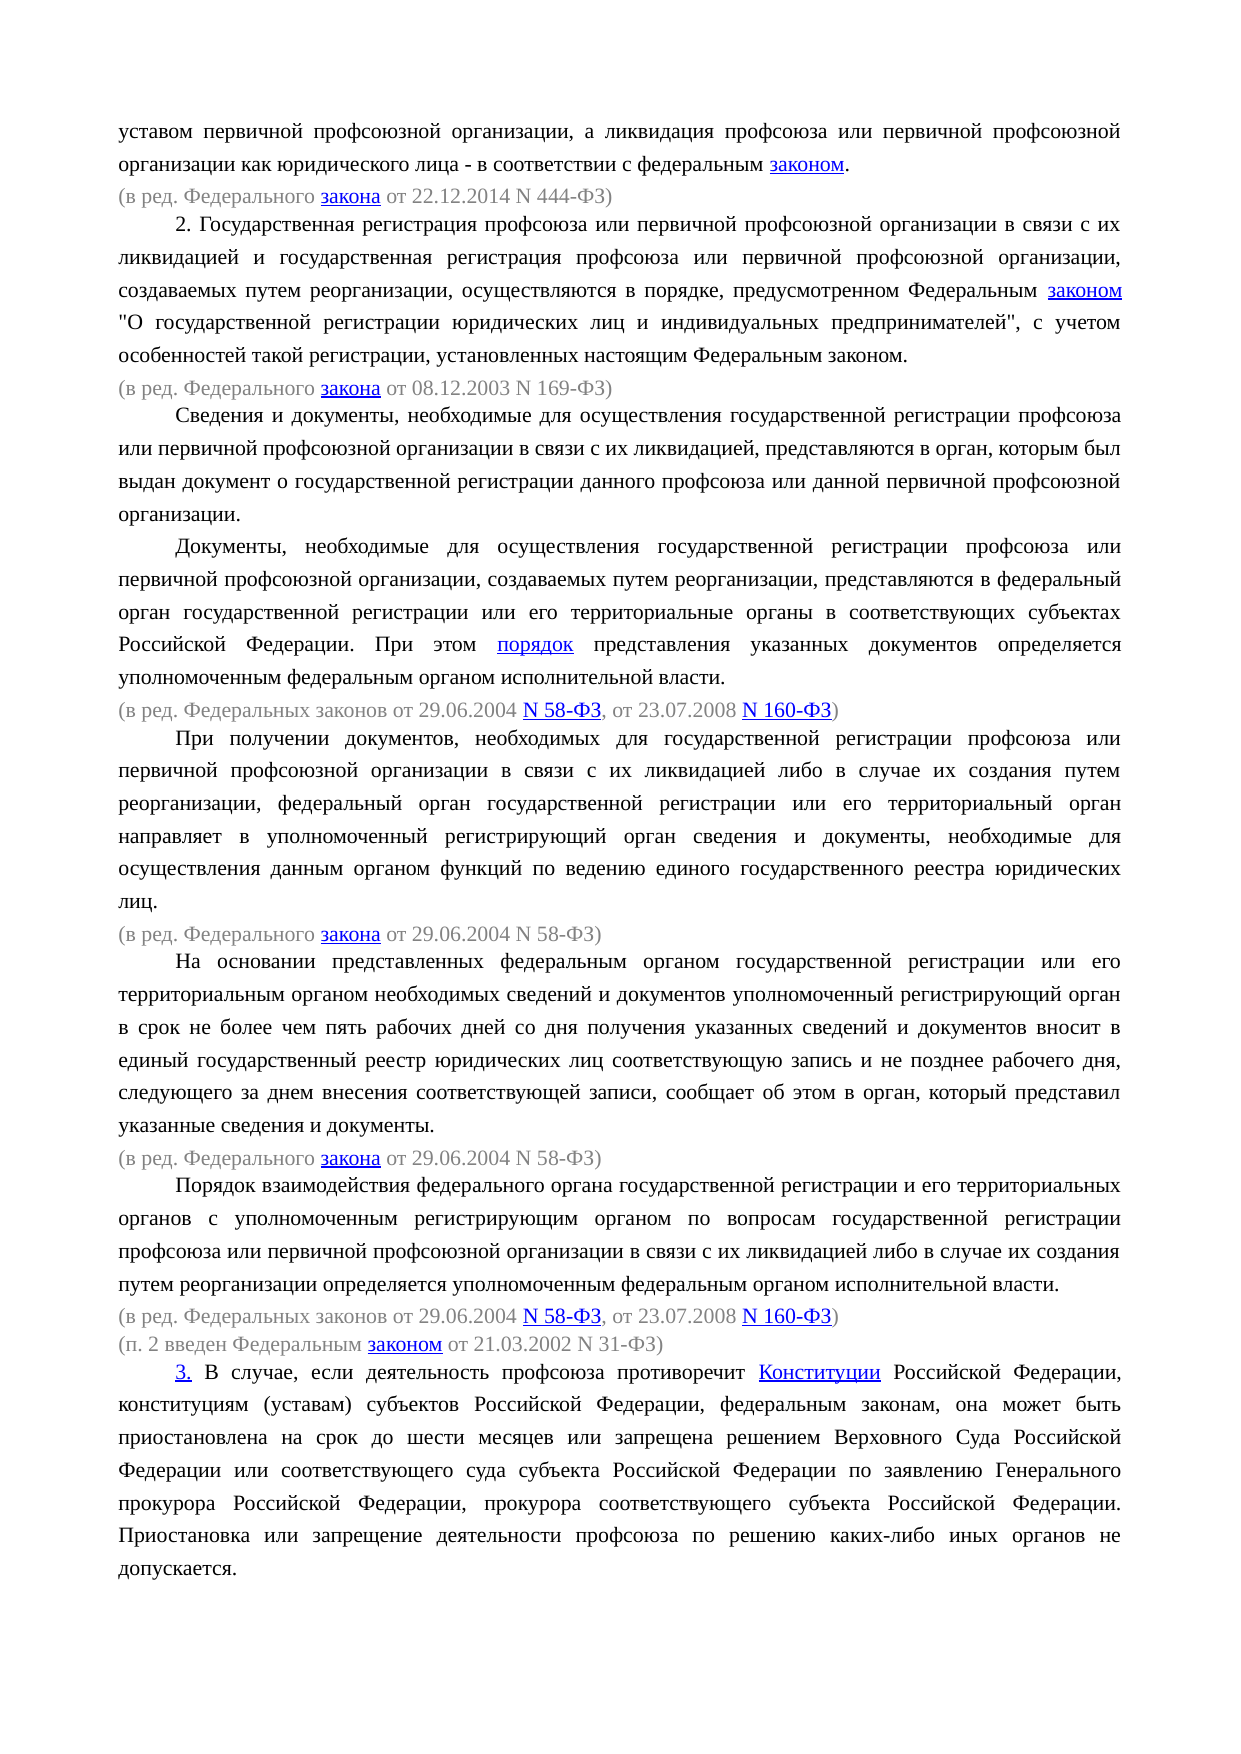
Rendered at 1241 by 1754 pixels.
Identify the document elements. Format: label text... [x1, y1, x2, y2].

text (в ред. Федерального закона от 08.12.2003 N 169-ФЗ) [118, 375, 1122, 400]
text (п. 2 введен Федеральным законом от 21.03.2002 N 31-ФЗ) [118, 1331, 1122, 1356]
text 3. В случае, если деятельность профсоюза противоречит Конституции Российской Федерации, конституциям (уставам) субъектов Российской Федерации, федеральным законам, она может быть приостановлена на срок до шести месяцев или запрещена решением Верховного Суда Российской Федерации или соответствующего суда субъекта Российской Федерации по заявлению Генерального прокурора Российской Федерации, прокурора соответствующего субъекта Российской Федерации. Приостановка или запрещение деятельности профсоюза по решению каких-либо иных органов не допускается. [118, 1359, 1122, 1580]
text При получении документов, необходимых для государственной регистрации профсоюза или первичной профсоюзной организации в связи с их ликвидацией либо в случае их создания путем реорганизации, федеральный орган государственной регистрации или его территориальный орган направляет в уполномоченный регистрирующий орган сведения и документы, необходимые для осуществления данным органом функций по ведению единого государственного реестра юридических лиц. [118, 724, 1122, 913]
text уставом первичной профсоюзной организации, а ликвидация профсоюза или первичной профсоюзной организации как юридического лица - в соответствии с федеральным законом. [118, 118, 1122, 176]
text (в ред. Федеральных законов от 29.06.2004 N 58-ФЗ, от 23.07.2008 N 160-ФЗ) [118, 1303, 1122, 1328]
text Сведения и документы, необходимые для осуществления государственной регистрации профсоюза или первичной профсоюзной организации в связи с их ликвидацией, представляются в орган, которым был выдан документ о государственной регистрации данного профсоюза или данной первичной профсоюзной организации. [118, 402, 1122, 526]
text (в ред. Федерального закона от 29.06.2004 N 58-ФЗ) [118, 1145, 1122, 1170]
text На основании представленных федеральным органом государственной регистрации или его территориальным органом необходимых сведений и документов уполномоченный регистрирующий орган в срок не более чем пять рабочих дней со дня получения указанных сведений и документов вносит в единый государственный реестр юридических лиц соответствующую запись и не позднее рабочего дня, следующего за днем внесения соответствующей записи, сообщает об этом в орган, который представил указанные сведения и документы. [118, 948, 1122, 1137]
text 2. Государственная регистрация профсоюза или первичной профсоюзной организации в связи с их ликвидацией и государственная регистрация профсоюза или первичной профсоюзной организации, создаваемых путем реорганизации, осуществляются в порядке, предусмотренном Федеральным законом "О государственной регистрации юридических лиц и индивидуальных предпринимателей", с учетом особенностей такой регистрации, установленных настоящим Федеральным законом. [118, 211, 1122, 367]
text (в ред. Федеральных законов от 29.06.2004 N 58-ФЗ, от 23.07.2008 N 160-ФЗ) [118, 697, 1122, 722]
text (в ред. Федерального закона от 22.12.2014 N 444-ФЗ) [118, 183, 1122, 209]
text Документы, необходимые для осуществления государственной регистрации профсоюза или первичной профсоюзной организации, создаваемых путем реорганизации, представляются в федеральный орган государственной регистрации или его территориальные органы в соответствующих субъектах Российской Федерации. При этом порядок представления указанных документов определяется уполномоченным федеральным органом исполнительной власти. [118, 533, 1122, 689]
text Порядок взаимодействия федерального органа государственной регистрации и его территориальных органов с уполномоченным регистрирующим органом по вопросам государственной регистрации профсоюза или первичной профсоюзной организации в связи с их ликвидацией либо в случае их создания путем реорганизации определяется уполномоченным федеральным органом исполнительной власти. [118, 1172, 1122, 1296]
text (в ред. Федерального закона от 29.06.2004 N 58-ФЗ) [118, 921, 1122, 946]
